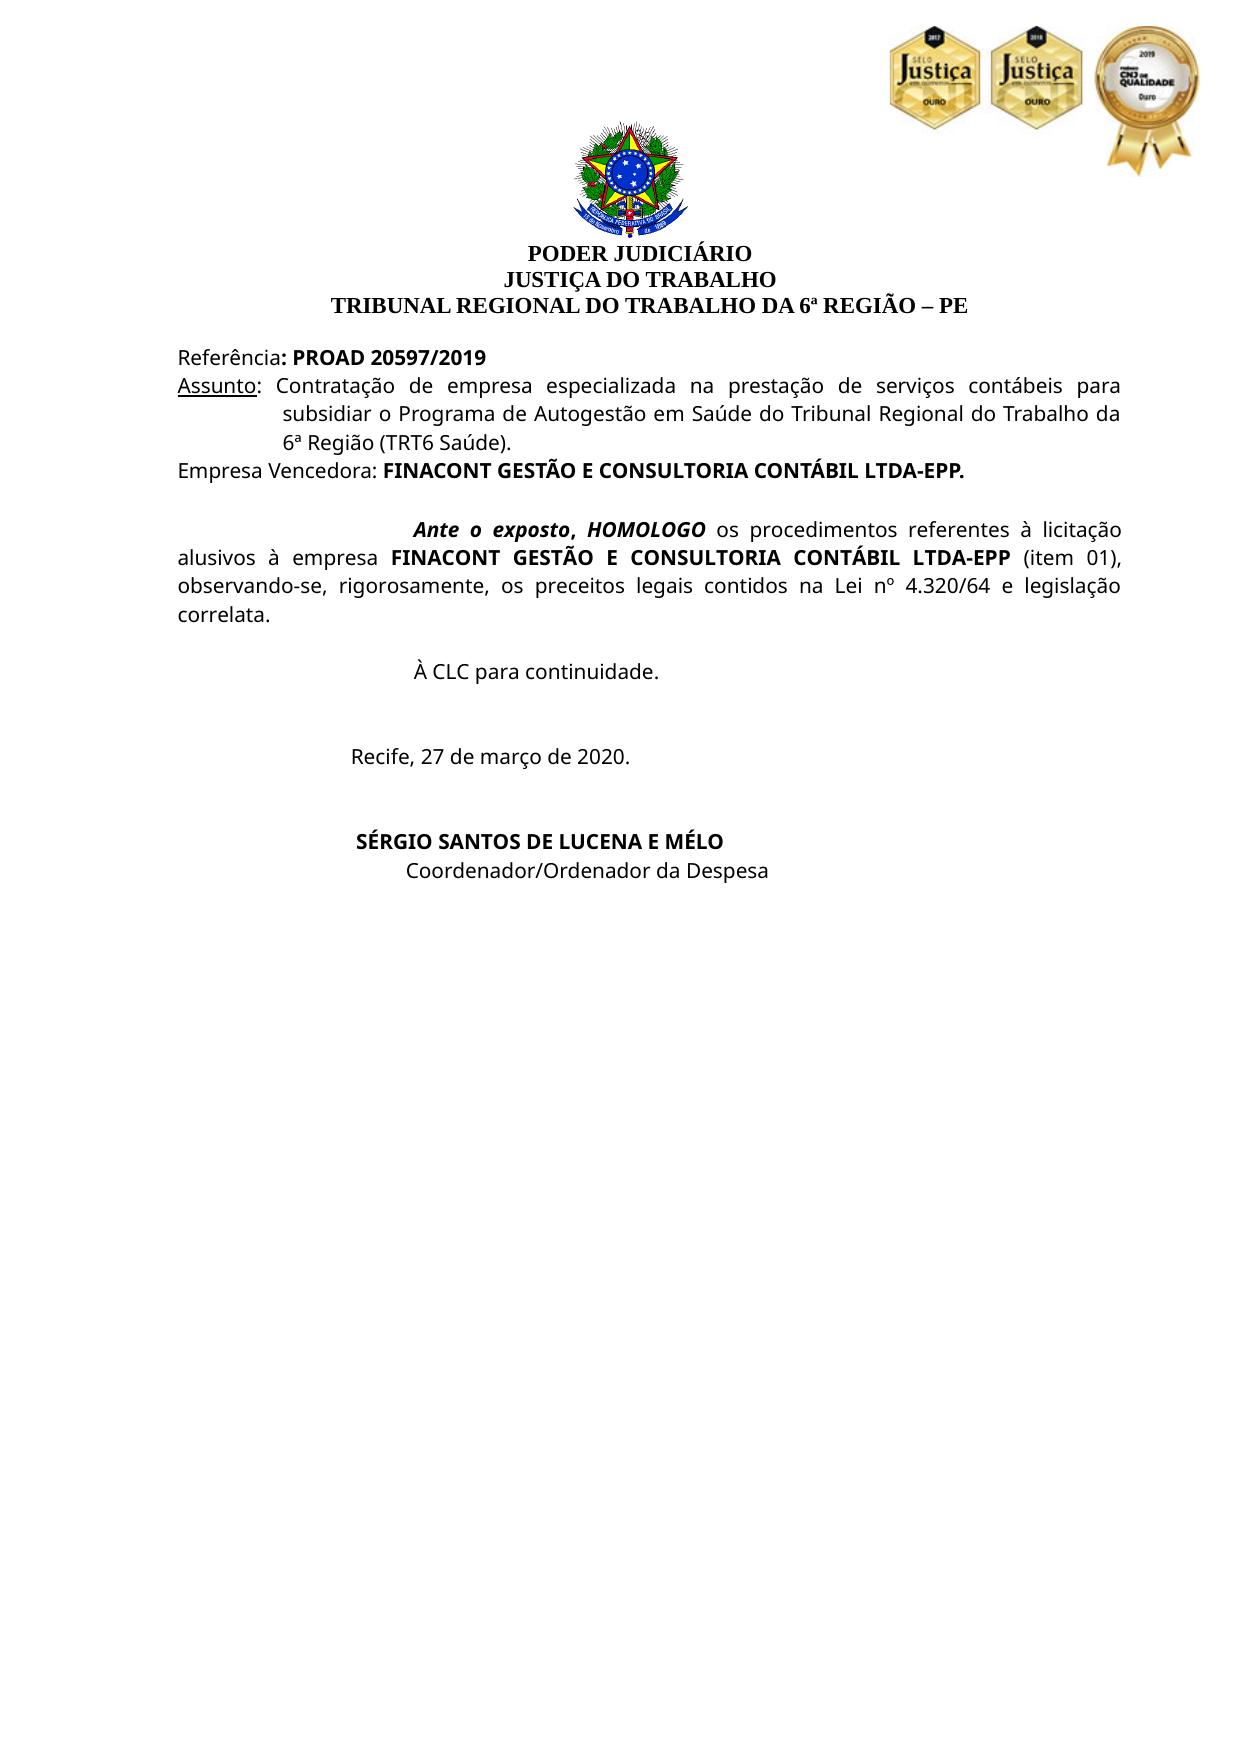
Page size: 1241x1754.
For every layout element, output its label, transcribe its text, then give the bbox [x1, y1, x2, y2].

picture [889, 26, 1201, 177]
text Recife, 27 de março de 2020. [177, 742, 1122, 771]
subtitle Assunto: Contratação de empresa especializada na prestação de serviços contábeis para subsidiar o Programa de Autogestão em Saúde do Tribunal Regional do Trabalho da 6ª Região (TRT6 Saúde). [177, 371, 1122, 456]
text SÉRGIO SANTOS DE LUCENA E MÉLO [177, 827, 1122, 856]
text Referência: PROAD 20597/2019 [177, 343, 1122, 371]
text Empresa Vencedora: FINACONT GESTÃO E CONSULTORIA CONTÁBIL LTDA-EPP. [177, 456, 1122, 485]
text À CLC para continuidade. [177, 657, 1122, 685]
text Ante o exposto, HOMOLOGO os procedimentos referentes à licitação alusivos à empresa FINACONT GESTÃO E CONSULTORIA CONTÁBIL LTDA-epp (item 01), observando-se, rigorosamente, os preceitos legais contidos na Lei nº 4.320/64 e legislação correlata. [177, 515, 1122, 628]
text Coordenador/Ordenador da Despesa [177, 856, 1122, 884]
picture [567, 118, 691, 240]
